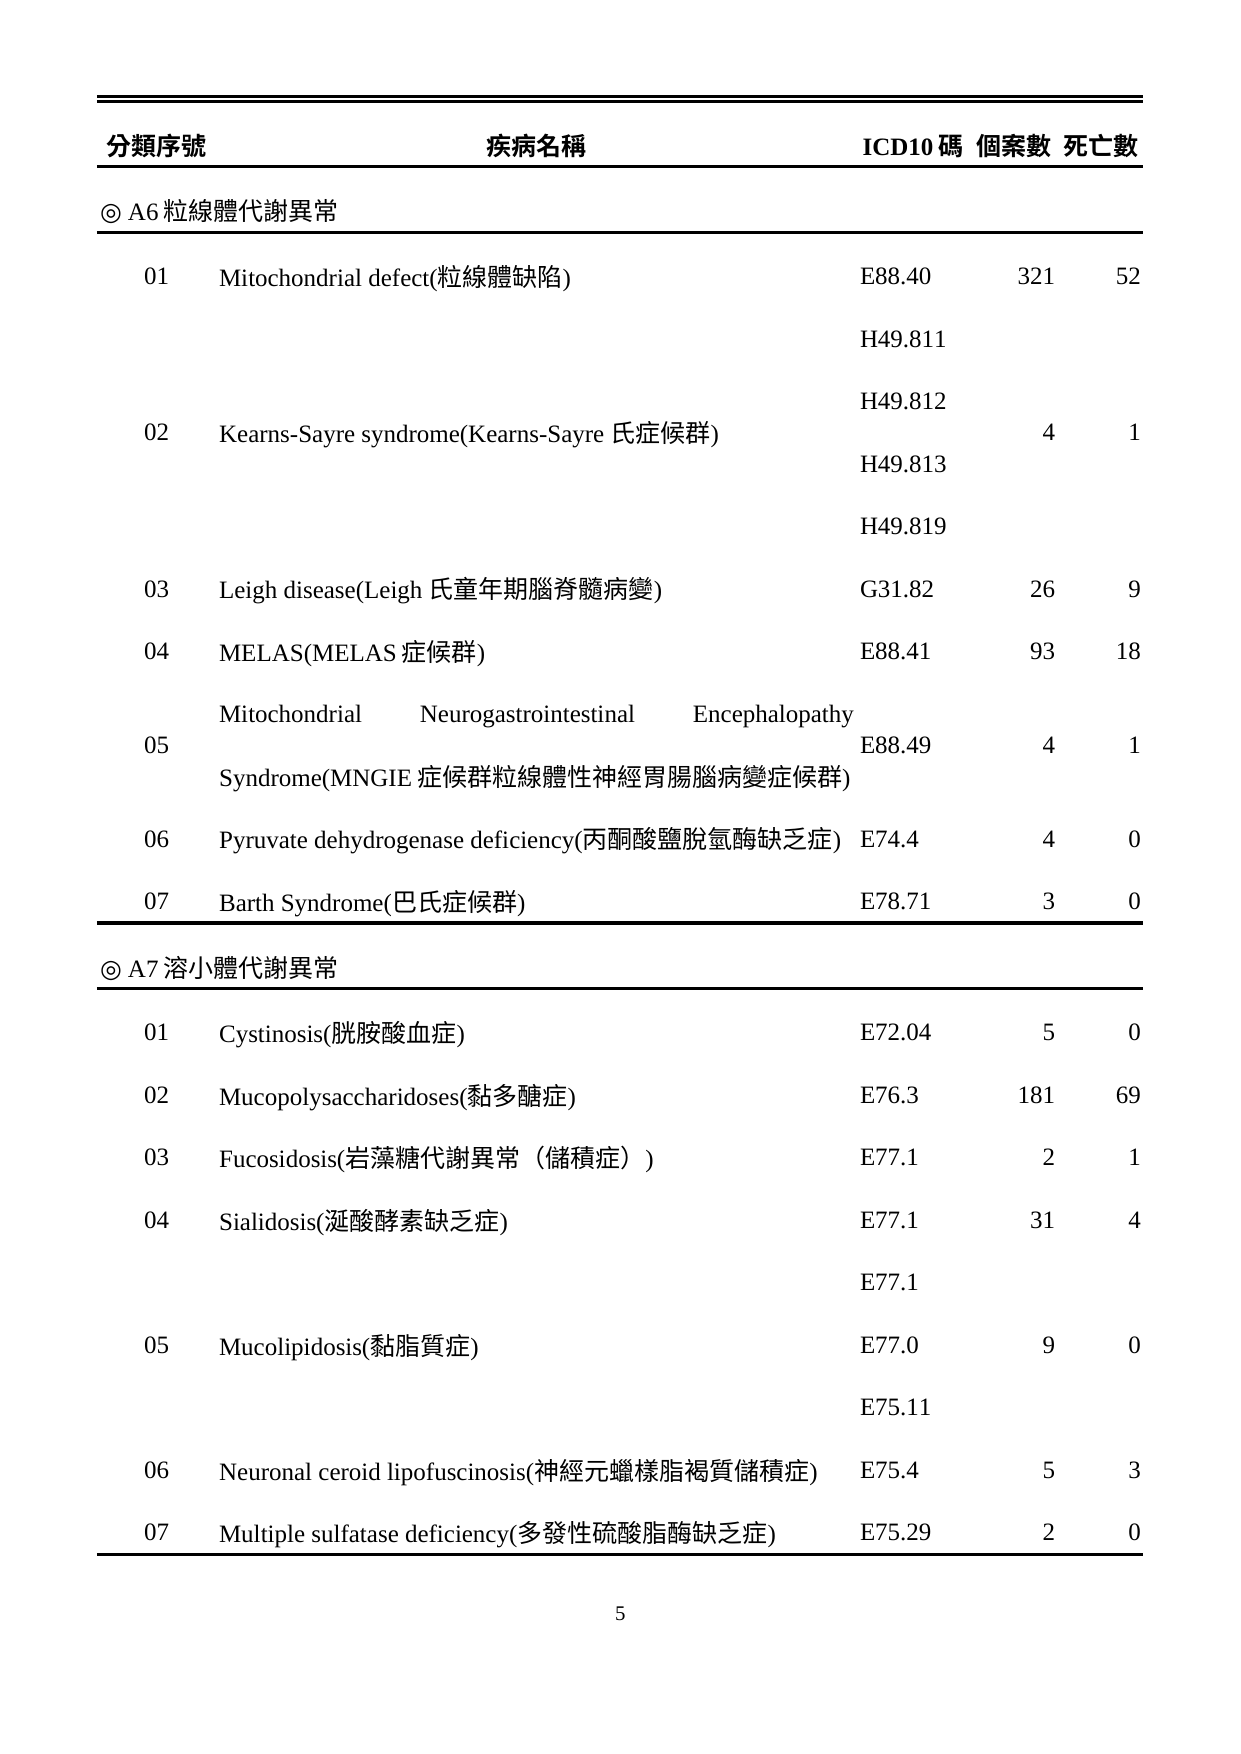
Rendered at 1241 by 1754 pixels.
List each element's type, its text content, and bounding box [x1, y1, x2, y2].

table_cell E76.3 [857, 1053, 969, 1115]
table_cell 0 [1058, 1240, 1143, 1428]
table_cell 2 [969, 1490, 1057, 1553]
table_cell 0 [1058, 859, 1143, 921]
table_cell 4 [969, 671, 1057, 796]
table_cell ◎ A7溶小體代謝異常 [97, 925, 1143, 987]
table_cell 9 [969, 1240, 1057, 1428]
table_cell 01 [97, 990, 216, 1053]
table_cell 69 [1058, 1053, 1143, 1115]
table_cell 1 [1058, 296, 1143, 546]
table_cell 52 [1058, 234, 1143, 296]
table_cell 4 [1058, 1178, 1143, 1240]
table_cell E88.40 [857, 234, 969, 296]
table_cell 06 [97, 796, 216, 859]
table_cell 31 [969, 1178, 1057, 1240]
table_header 死亡數 [1058, 103, 1143, 165]
table_cell Mucolipidosis(黏脂質症) [216, 1240, 857, 1428]
table_cell 9 [1058, 546, 1143, 609]
table_cell 93 [969, 609, 1057, 671]
table_cell 321 [969, 234, 1057, 296]
table_header 疾病名稱 [216, 103, 857, 165]
table_cell 4 [969, 796, 1057, 859]
table_cell 02 [97, 296, 216, 546]
table_cell MELAS(MELAS症候群) [216, 609, 857, 671]
table_cell 0 [1058, 796, 1143, 859]
table_cell 03 [97, 1115, 216, 1178]
table_cell E74.4 [857, 796, 969, 859]
table_cell E77.1 [857, 1115, 969, 1178]
table_cell Pyruvate dehydrogenase deficiency(丙酮酸鹽脫氫酶缺乏症) [216, 796, 857, 859]
table_cell 2 [969, 1115, 1057, 1178]
table_cell E75.29 [857, 1490, 969, 1553]
table_cell Fucosidosis(岩藻糖代謝異常（儲積症）) [216, 1115, 857, 1178]
table_cell Mucopolysaccharidoses(黏多醣症) [216, 1053, 857, 1115]
table_cell 3 [969, 859, 1057, 921]
table_cell Mitochondrial Neurogastrointestinal Encephalopathy Syndrome(MNGIE症候群粒線體性神經胃腸腦病變症候群) [216, 671, 857, 796]
table_cell 02 [97, 1053, 216, 1115]
table_cell 181 [969, 1053, 1057, 1115]
table_cell ◎ A6粒線體代謝異常 [97, 168, 1143, 231]
table_cell 5 [969, 990, 1057, 1053]
table_cell 3 [1058, 1428, 1143, 1490]
table_cell E77.1 E77.0 E75.11 [857, 1240, 969, 1428]
table_cell Leigh disease(Leigh 氏童年期腦脊髓病變) [216, 546, 857, 609]
table_cell 03 [97, 546, 216, 609]
table_cell E72.04 [857, 990, 969, 1053]
table_header ICD10碼 [857, 103, 969, 165]
table_cell Multiple sulfatase deficiency(多發性硫酸脂酶缺乏症) [216, 1490, 857, 1553]
table_cell 1 [1058, 1115, 1143, 1178]
table_cell 07 [97, 1490, 216, 1553]
table_cell 1 [1058, 671, 1143, 796]
table_cell 26 [969, 546, 1057, 609]
table_cell 04 [97, 1178, 216, 1240]
table_cell H49.811 H49.812 H49.813 H49.819 [857, 296, 969, 546]
table_cell 04 [97, 609, 216, 671]
table_cell 5 [969, 1428, 1057, 1490]
table_cell 05 [97, 1240, 216, 1428]
table_cell E78.71 [857, 859, 969, 921]
table_header 分類序號 [97, 103, 216, 165]
table_cell 06 [97, 1428, 216, 1490]
table_cell E88.41 [857, 609, 969, 671]
table_cell Mitochondrial defect(粒線體缺陷) [216, 234, 857, 296]
table_cell E88.49 [857, 671, 969, 796]
table_cell 05 [97, 671, 216, 796]
table_header 個案數 [969, 103, 1057, 165]
table_cell Cystinosis(胱胺酸血症) [216, 990, 857, 1053]
table_cell Neuronal ceroid lipofuscinosis(神經元蠟樣脂褐質儲積症) [216, 1428, 857, 1490]
table_cell E75.4 [857, 1428, 969, 1490]
table_cell Kearns-Sayre syndrome(Kearns-Sayre 氏症候群) [216, 296, 857, 546]
table_cell 0 [1058, 1490, 1143, 1553]
table_cell E77.1 [857, 1178, 969, 1240]
table_cell Barth Syndrome(巴氏症候群) [216, 859, 857, 921]
table_cell 4 [969, 296, 1057, 546]
table_cell Sialidosis(涎酸酵素缺乏症) [216, 1178, 857, 1240]
table_cell 07 [97, 859, 216, 921]
table_cell 01 [97, 234, 216, 296]
table_cell G31.82 [857, 546, 969, 609]
table_cell 0 [1058, 990, 1143, 1053]
table_cell 18 [1058, 609, 1143, 671]
